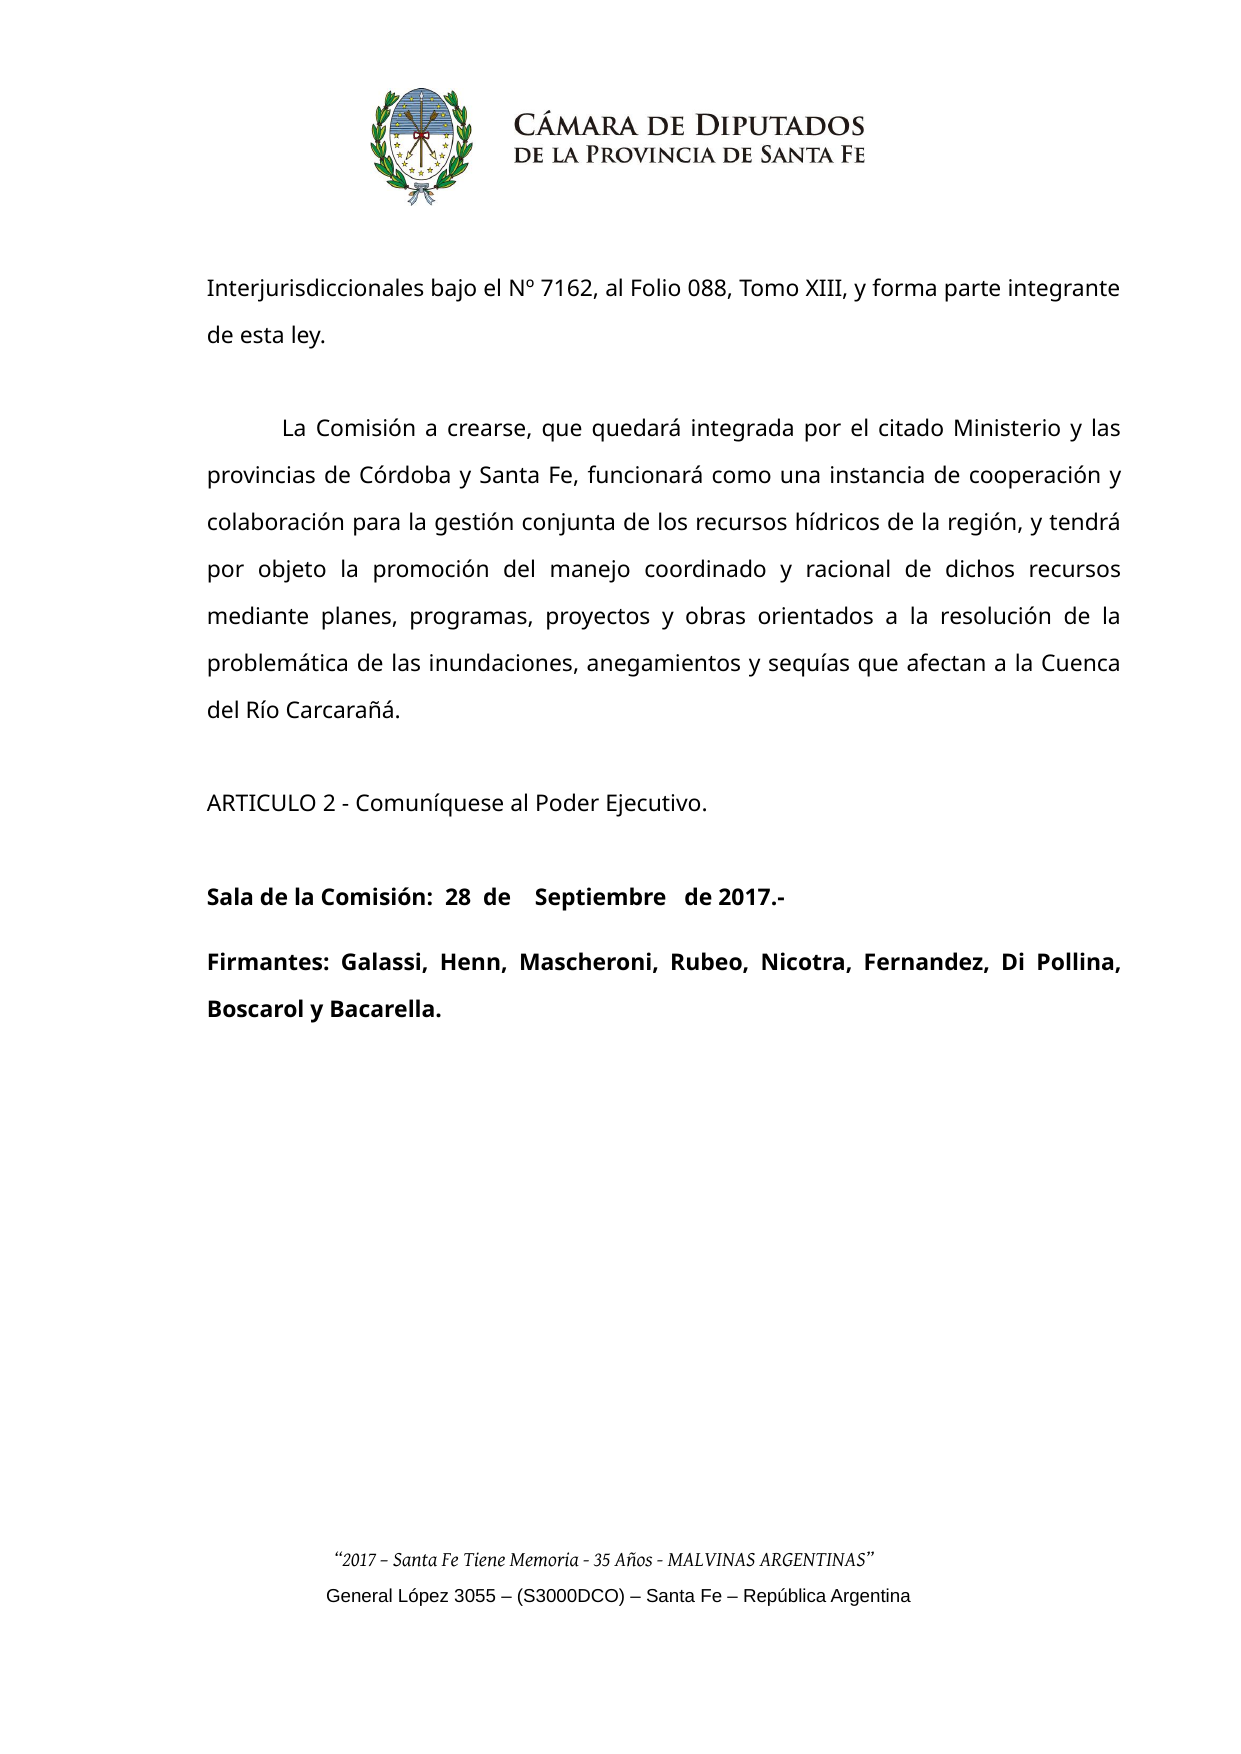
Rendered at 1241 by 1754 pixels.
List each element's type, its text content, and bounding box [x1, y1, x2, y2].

text La Comisión a crearse, que quedará integrada por el citado Ministerio y las provincias de Córdoba y Santa Fe, funcionará como una instancia de cooperación y colaboración para la gestión conjunta de los recursos hídricos de la región, y tendrá por objeto la promoción del manejo coordinado y racional de dichos recursos mediante planes, programas, proyectos y obras orientados a la resolución de la problemática de las inundaciones, anegamientos y sequías que afectan a la Cuenca del Río Carcarañá. [207, 412, 1122, 725]
text Sala de la Comisión: 28 de Septiembre de 2017.- [207, 881, 1122, 912]
text Firmantes: Galassi, Henn, Mascheroni, Rubeo, Nicotra, Fernandez, Di Pollina, Boscarol y Bacarella. [207, 946, 1122, 1024]
picture [370, 88, 865, 210]
text Interjurisdiccionales bajo el Nº 7162, al Folio 088, Tomo XIII, y forma parte integrante de esta ley. [207, 272, 1122, 350]
text ARTICULO 2 - Comuníquese al Poder Ejecutivo. [207, 787, 1122, 818]
